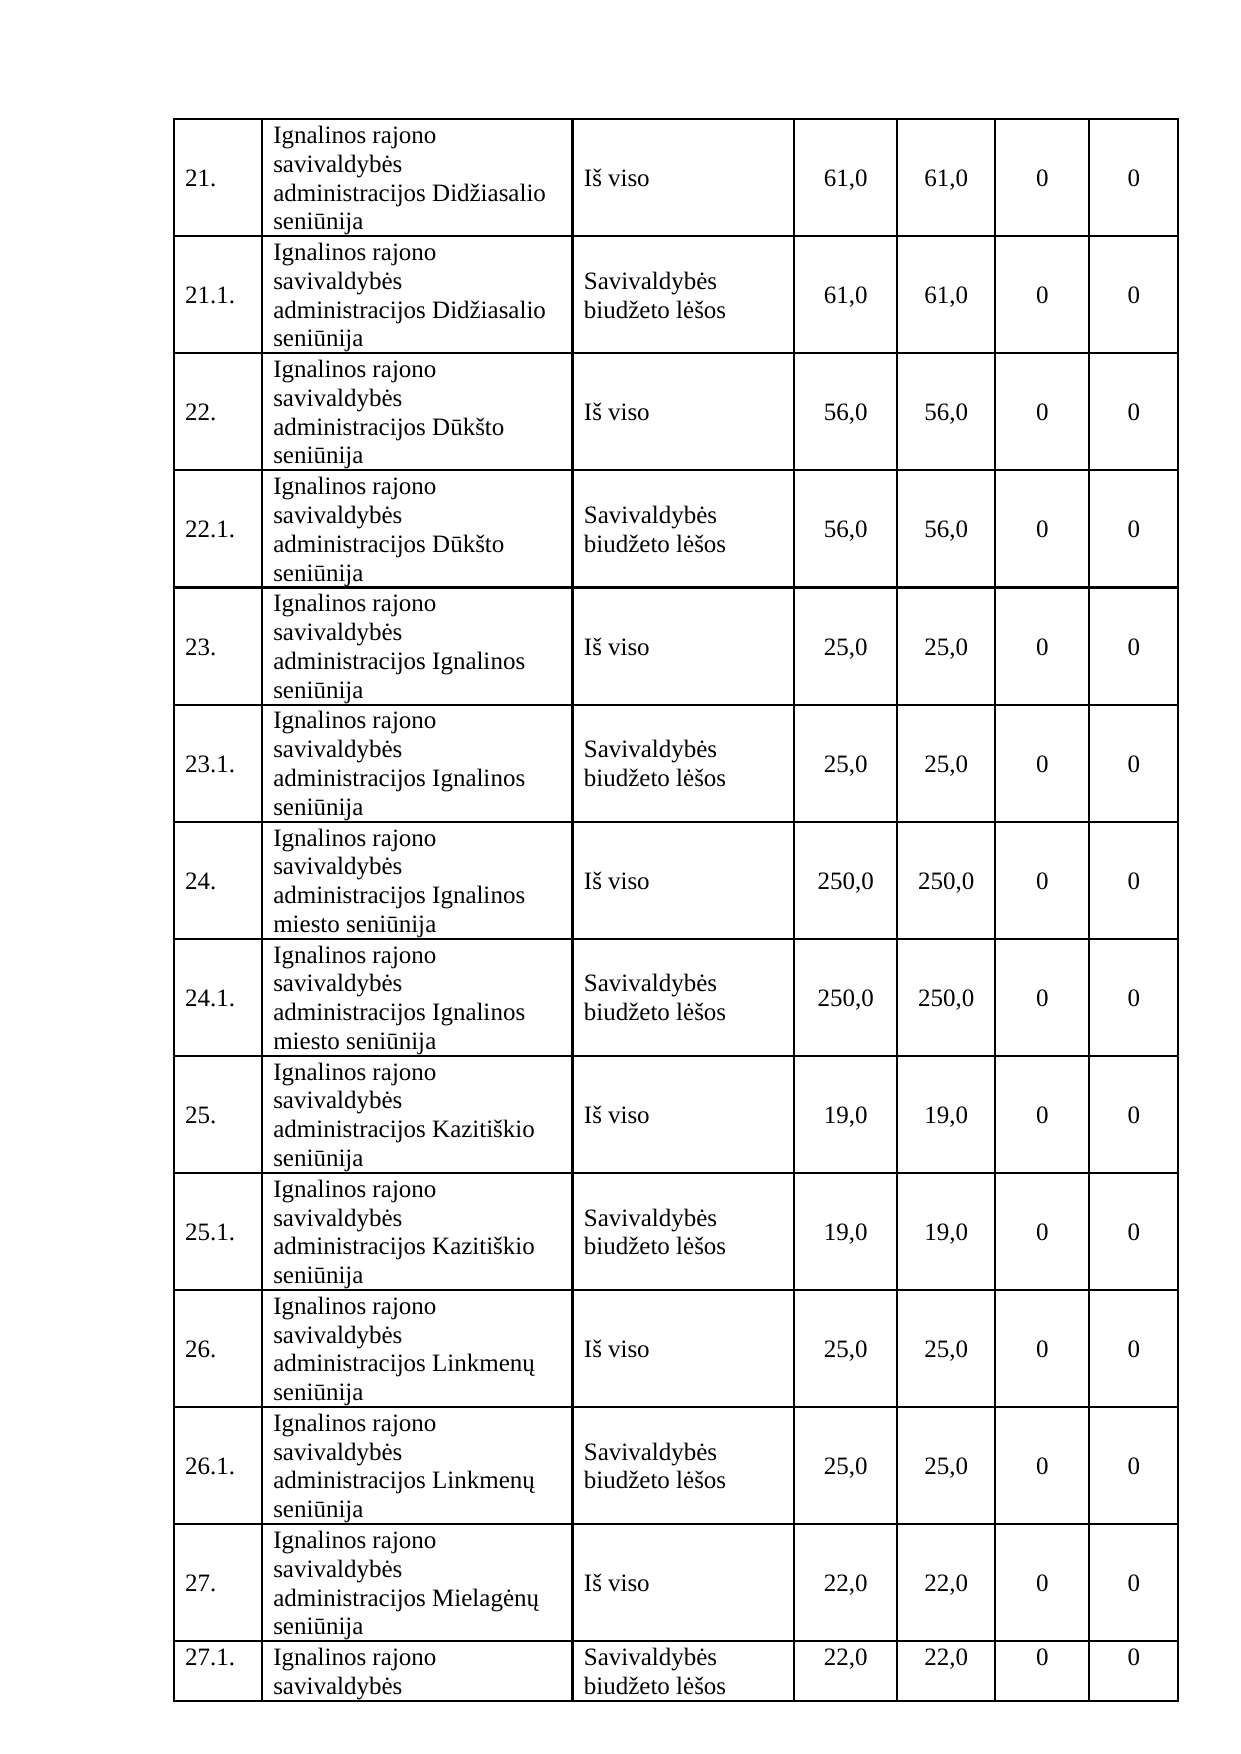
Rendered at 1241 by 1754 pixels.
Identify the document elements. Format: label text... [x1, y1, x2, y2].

table_cell 0 [996, 706, 1088, 821]
table_cell 56,0 [795, 471, 896, 586]
table_cell 0 [1090, 1057, 1177, 1172]
table_cell Ignalinos rajono savivaldybės administracijos Dūkšto seniūnija [263, 354, 571, 469]
table_cell Ignalinos rajono savivaldybės administracijos Didžiasalio seniūnija [263, 120, 571, 235]
table_cell 22,0 [898, 1525, 994, 1640]
table_cell Savivaldybės biudžeto lėšos [574, 940, 793, 1055]
table_cell 25,0 [898, 1408, 994, 1523]
table_cell 26.1. [175, 1408, 261, 1523]
table_cell 19,0 [898, 1057, 994, 1172]
table_cell 24.1. [175, 940, 261, 1055]
table_cell 0 [996, 1174, 1088, 1289]
table_cell 56,0 [795, 354, 896, 469]
table_cell 0 [996, 354, 1088, 469]
table_cell 21.1. [175, 237, 261, 352]
table_cell Iš viso [574, 589, 793, 703]
table_cell 250,0 [898, 823, 994, 938]
table_cell 26. [175, 1291, 261, 1406]
table_cell 0 [1090, 589, 1177, 703]
table_cell 61,0 [795, 120, 896, 235]
table_cell 0 [1090, 1642, 1177, 1700]
table_cell Savivaldybės biudžeto lėšos [574, 1642, 793, 1700]
table_cell Iš viso [574, 120, 793, 235]
table_cell 23. [175, 589, 261, 703]
table_cell 25,0 [795, 706, 896, 821]
table_cell 250,0 [795, 940, 896, 1055]
table_cell 0 [1090, 940, 1177, 1055]
table_cell 0 [996, 589, 1088, 703]
table_cell 0 [996, 1408, 1088, 1523]
table_cell 0 [996, 940, 1088, 1055]
table_cell 22,0 [795, 1642, 896, 1700]
table_cell 0 [996, 823, 1088, 938]
table_cell 56,0 [898, 354, 994, 469]
table_cell 24. [175, 823, 261, 938]
table_cell Ignalinos rajono savivaldybės administracijos Linkmenų seniūnija [263, 1408, 571, 1523]
table_cell 0 [996, 1525, 1088, 1640]
table_cell Ignalinos rajono savivaldybės administracijos Mielagėnų seniūnija [263, 1525, 571, 1640]
table_cell Iš viso [574, 1291, 793, 1406]
table_cell Ignalinos rajono savivaldybės administracijos Ignalinos seniūnija [263, 589, 571, 703]
table_cell 0 [1090, 706, 1177, 821]
table_cell Ignalinos rajono savivaldybės administracijos Kazitiškio seniūnija [263, 1057, 571, 1172]
table_cell Ignalinos rajono savivaldybės administracijos Ignalinos seniūnija [263, 706, 571, 821]
table_cell 0 [996, 1057, 1088, 1172]
table_cell Iš viso [574, 1057, 793, 1172]
table_cell 19,0 [795, 1174, 896, 1289]
table_cell 0 [1090, 1174, 1177, 1289]
table_cell Ignalinos rajono savivaldybės administracijos Ignalinos miesto seniūnija [263, 940, 571, 1055]
table_cell Savivaldybės biudžeto lėšos [574, 1408, 793, 1523]
table_cell 22,0 [795, 1525, 896, 1640]
table_cell 25,0 [795, 1408, 896, 1523]
table_cell Ignalinos rajono savivaldybės administracijos Dūkšto seniūnija [263, 471, 571, 586]
table_cell Savivaldybės biudžeto lėšos [574, 237, 793, 352]
table_cell 0 [996, 237, 1088, 352]
table_cell 0 [996, 120, 1088, 235]
table_cell Ignalinos rajono savivaldybės administracijos Linkmenų seniūnija [263, 1291, 571, 1406]
table_cell 23.1. [175, 706, 261, 821]
table_cell Savivaldybės biudžeto lėšos [574, 1174, 793, 1289]
table_cell Savivaldybės biudžeto lėšos [574, 706, 793, 821]
table_cell Ignalinos rajono savivaldybės [263, 1642, 571, 1700]
table_cell 22.1. [175, 471, 261, 586]
table_cell 25,0 [898, 1291, 994, 1406]
table_cell 0 [1090, 823, 1177, 938]
table_cell 22,0 [898, 1642, 994, 1700]
table_cell 25. [175, 1057, 261, 1172]
table_cell Ignalinos rajono savivaldybės administracijos Didžiasalio seniūnija [263, 237, 571, 352]
table_cell 25,0 [898, 706, 994, 821]
table_cell 27.1. [175, 1642, 261, 1700]
table_cell 21. [175, 120, 261, 235]
table_cell 19,0 [795, 1057, 896, 1172]
table_cell 25,0 [795, 1291, 896, 1406]
table_cell 22. [175, 354, 261, 469]
table_cell Ignalinos rajono savivaldybės administracijos Ignalinos miesto seniūnija [263, 823, 571, 938]
table_cell 19,0 [898, 1174, 994, 1289]
table_cell 61,0 [898, 237, 994, 352]
table_cell Ignalinos rajono savivaldybės administracijos Kazitiškio seniūnija [263, 1174, 571, 1289]
table_cell 56,0 [898, 471, 994, 586]
table_cell 0 [1090, 237, 1177, 352]
table_cell 250,0 [898, 940, 994, 1055]
table_cell 61,0 [898, 120, 994, 235]
table_cell 0 [996, 1291, 1088, 1406]
table_cell Iš viso [574, 354, 793, 469]
table_cell 250,0 [795, 823, 896, 938]
table_cell 0 [996, 471, 1088, 586]
table_cell 25,0 [898, 589, 994, 703]
table_cell Iš viso [574, 823, 793, 938]
table_cell 0 [1090, 1291, 1177, 1406]
table_cell 0 [1090, 120, 1177, 235]
table_cell 25,0 [795, 589, 896, 703]
table_cell 61,0 [795, 237, 896, 352]
table_cell 25.1. [175, 1174, 261, 1289]
table_cell 0 [1090, 1408, 1177, 1523]
table_cell 27. [175, 1525, 261, 1640]
table_cell Iš viso [574, 1525, 793, 1640]
table_cell 0 [1090, 354, 1177, 469]
table_cell 0 [1090, 471, 1177, 586]
table_cell Savivaldybės biudžeto lėšos [574, 471, 793, 586]
table_cell 0 [1090, 1525, 1177, 1640]
table_cell 0 [996, 1642, 1088, 1700]
